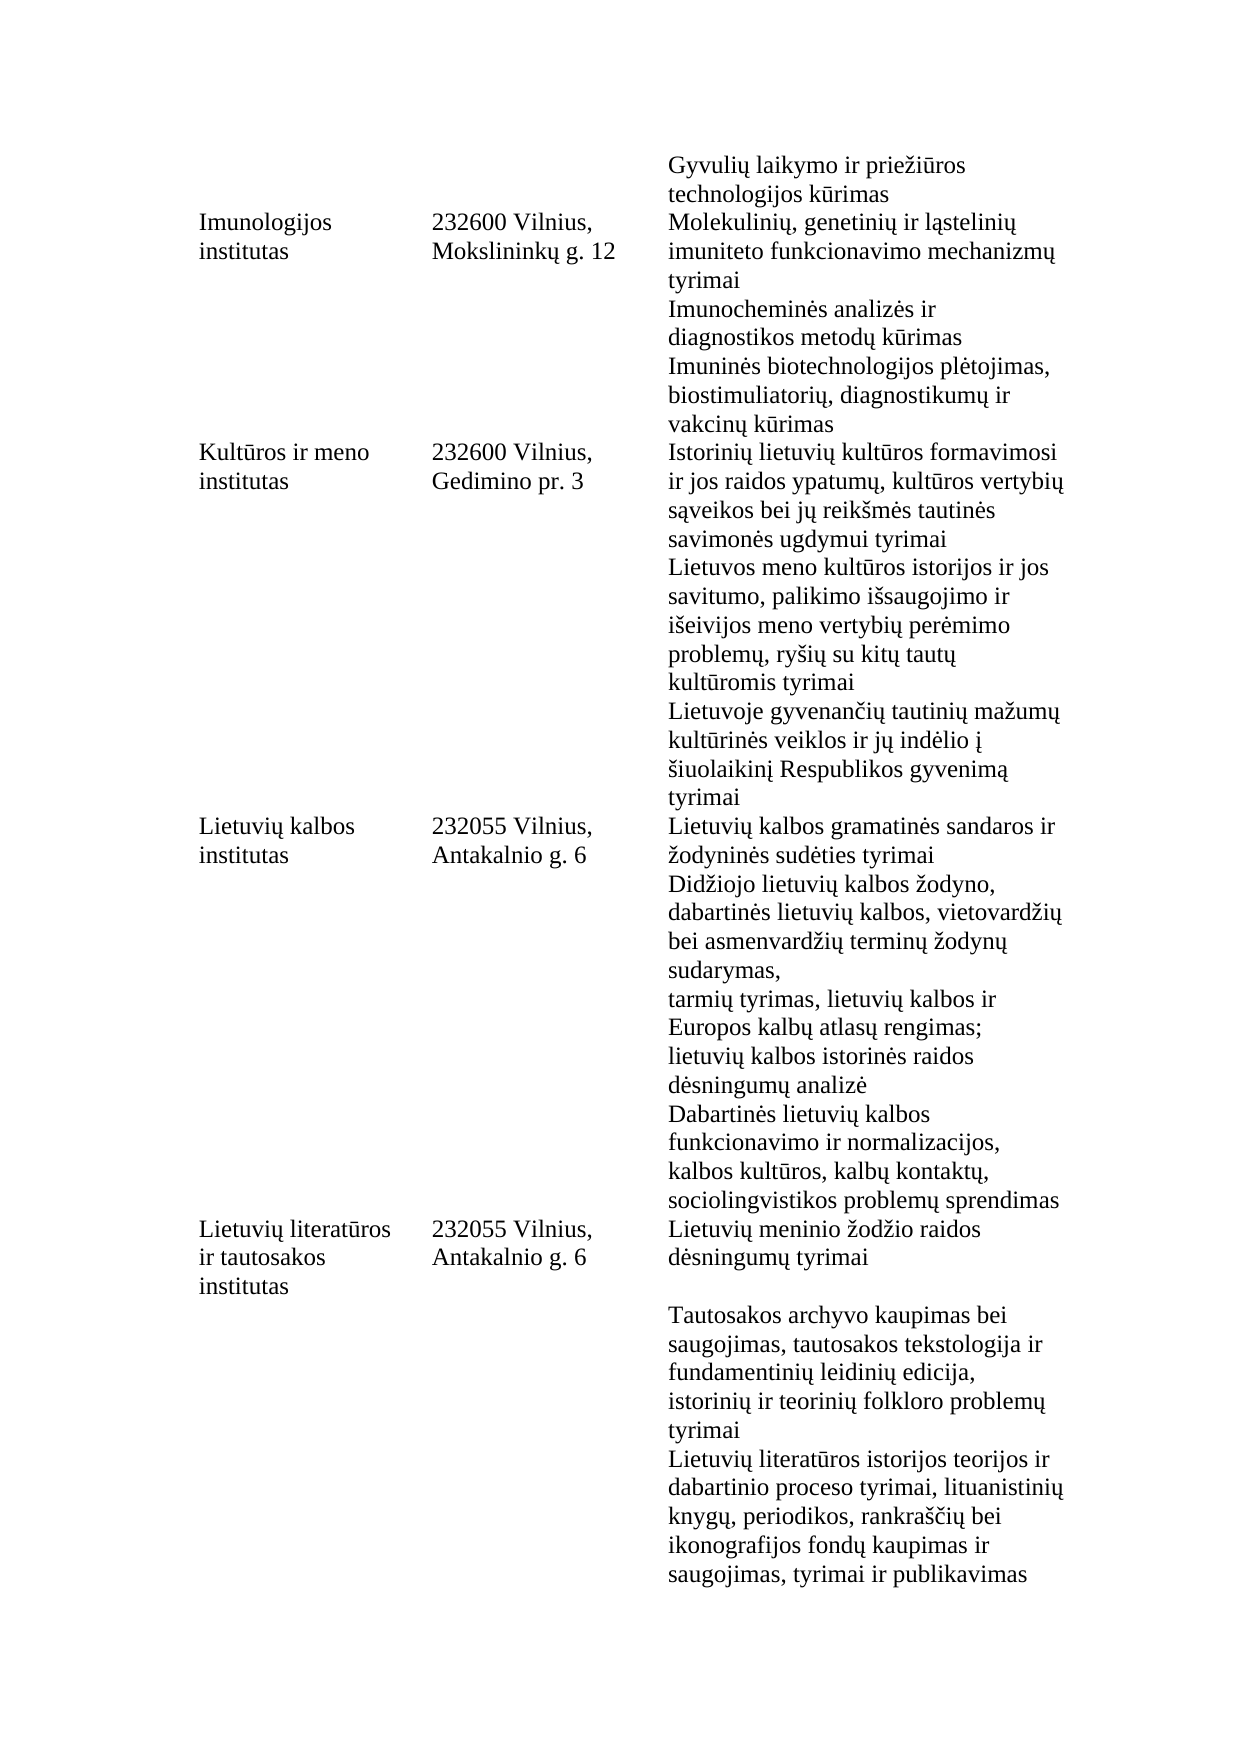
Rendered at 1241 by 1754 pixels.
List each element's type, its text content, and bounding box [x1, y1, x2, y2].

table_cell Lietuvos meno kultūros istorijos ir jos savitumo, palikimo išsaugojimo ir išeivijos meno vertybių perėmimo problemų, ryšių su kitų tautų kultūromis tyrimai [657, 553, 1075, 696]
table_cell [188, 553, 420, 696]
table_cell Lietuvių kalbos gramatinės sandaros ir žodyninės sudėties tyrimai [657, 811, 1075, 869]
table_cell [188, 150, 420, 207]
table_cell Lietuvių kalbos institutas [188, 811, 420, 869]
table_cell Imunologijos institutas [188, 208, 420, 294]
table_cell Gyvulių laikymo ir priežiūros technologijos kūrimas [657, 150, 1075, 207]
table_cell [420, 294, 657, 351]
table_cell [420, 351, 657, 437]
table_cell [188, 294, 420, 351]
table_cell Lietuvių literatūros ir tautosakos institutas [188, 1214, 420, 1300]
table_cell tarmių tyrimas, lietuvių kalbos ir Europos kalbų atlasų rengimas; lietuvių kalbos istorinės raidos dėsningumų analizė [657, 984, 1075, 1099]
table_cell 232600 Vilnius, Mokslininkų g. 12 [420, 208, 657, 294]
table_cell Lietuvių literatūros istorijos teorijos ir dabartinio proceso tyrimai, lituanistinių knygų, periodikos, rankraščių bei ikonografijos fondų kaupimas ir saugojimas, tyrimai ir publikavimas [657, 1444, 1075, 1587]
table_cell 232600 Vilnius, Gedimino pr. 3 [420, 438, 657, 552]
table_cell [420, 1300, 657, 1444]
table_cell Molekulinių, genetinių ir ląstelinių imuniteto funkcionavimo mechanizmų tyrimai [657, 208, 1075, 294]
table_cell [420, 696, 657, 811]
table_cell 232055 Vilnius, Antakalnio g. 6 [420, 811, 657, 869]
table_cell Lietuvių meninio žodžio raidos dėsningumų tyrimai [657, 1214, 1075, 1300]
table_cell Imuninės biotechnologijos plėtojimas, biostimuliatorių, diagnostikumų ir vakcinų kūrimas [657, 351, 1075, 437]
table_cell Tautosakos archyvo kaupimas bei saugojimas, tautosakos tekstologija ir fundamentinių leidinių edicija, istorinių ir teorinių folkloro problemų tyrimai [657, 1300, 1075, 1444]
table_cell [188, 351, 420, 437]
table_cell [188, 869, 420, 984]
table_cell 232055 Vilnius, Antakalnio g. 6 [420, 1214, 657, 1300]
table_cell [188, 984, 420, 1099]
table_cell [420, 869, 657, 984]
table_cell [420, 1099, 657, 1214]
table_cell [188, 1444, 420, 1587]
table_cell Lietuvoje gyvenančių tautinių mažumų kultūrinės veiklos ir jų indėlio į šiuolaikinį Respublikos gyvenimą tyrimai [657, 696, 1075, 811]
table_cell Didžiojo lietuvių kalbos žodyno, dabartinės lietuvių kalbos, vietovardžių bei asmenvardžių terminų žodynų sudarymas, [657, 869, 1075, 984]
table_cell [188, 1300, 420, 1444]
table_cell [188, 1099, 420, 1214]
table_cell [420, 150, 657, 207]
table_cell Imunocheminės analizės ir diagnostikos metodų kūrimas [657, 294, 1075, 351]
table_cell Dabartinės lietuvių kalbos funkcionavimo ir normalizacijos, kalbos kultūros, kalbų kontaktų, sociolingvistikos problemų sprendimas [657, 1099, 1075, 1214]
table_cell [420, 984, 657, 1099]
table_cell [420, 553, 657, 696]
table_cell Istorinių lietuvių kultūros formavimosi ir jos raidos ypatumų, kultūros vertybių sąveikos bei jų reikšmės tautinės savimonės ugdymui tyrimai [657, 438, 1075, 552]
table_cell [420, 1444, 657, 1587]
table_cell [188, 696, 420, 811]
table_cell Kultūros ir meno institutas [188, 438, 420, 552]
